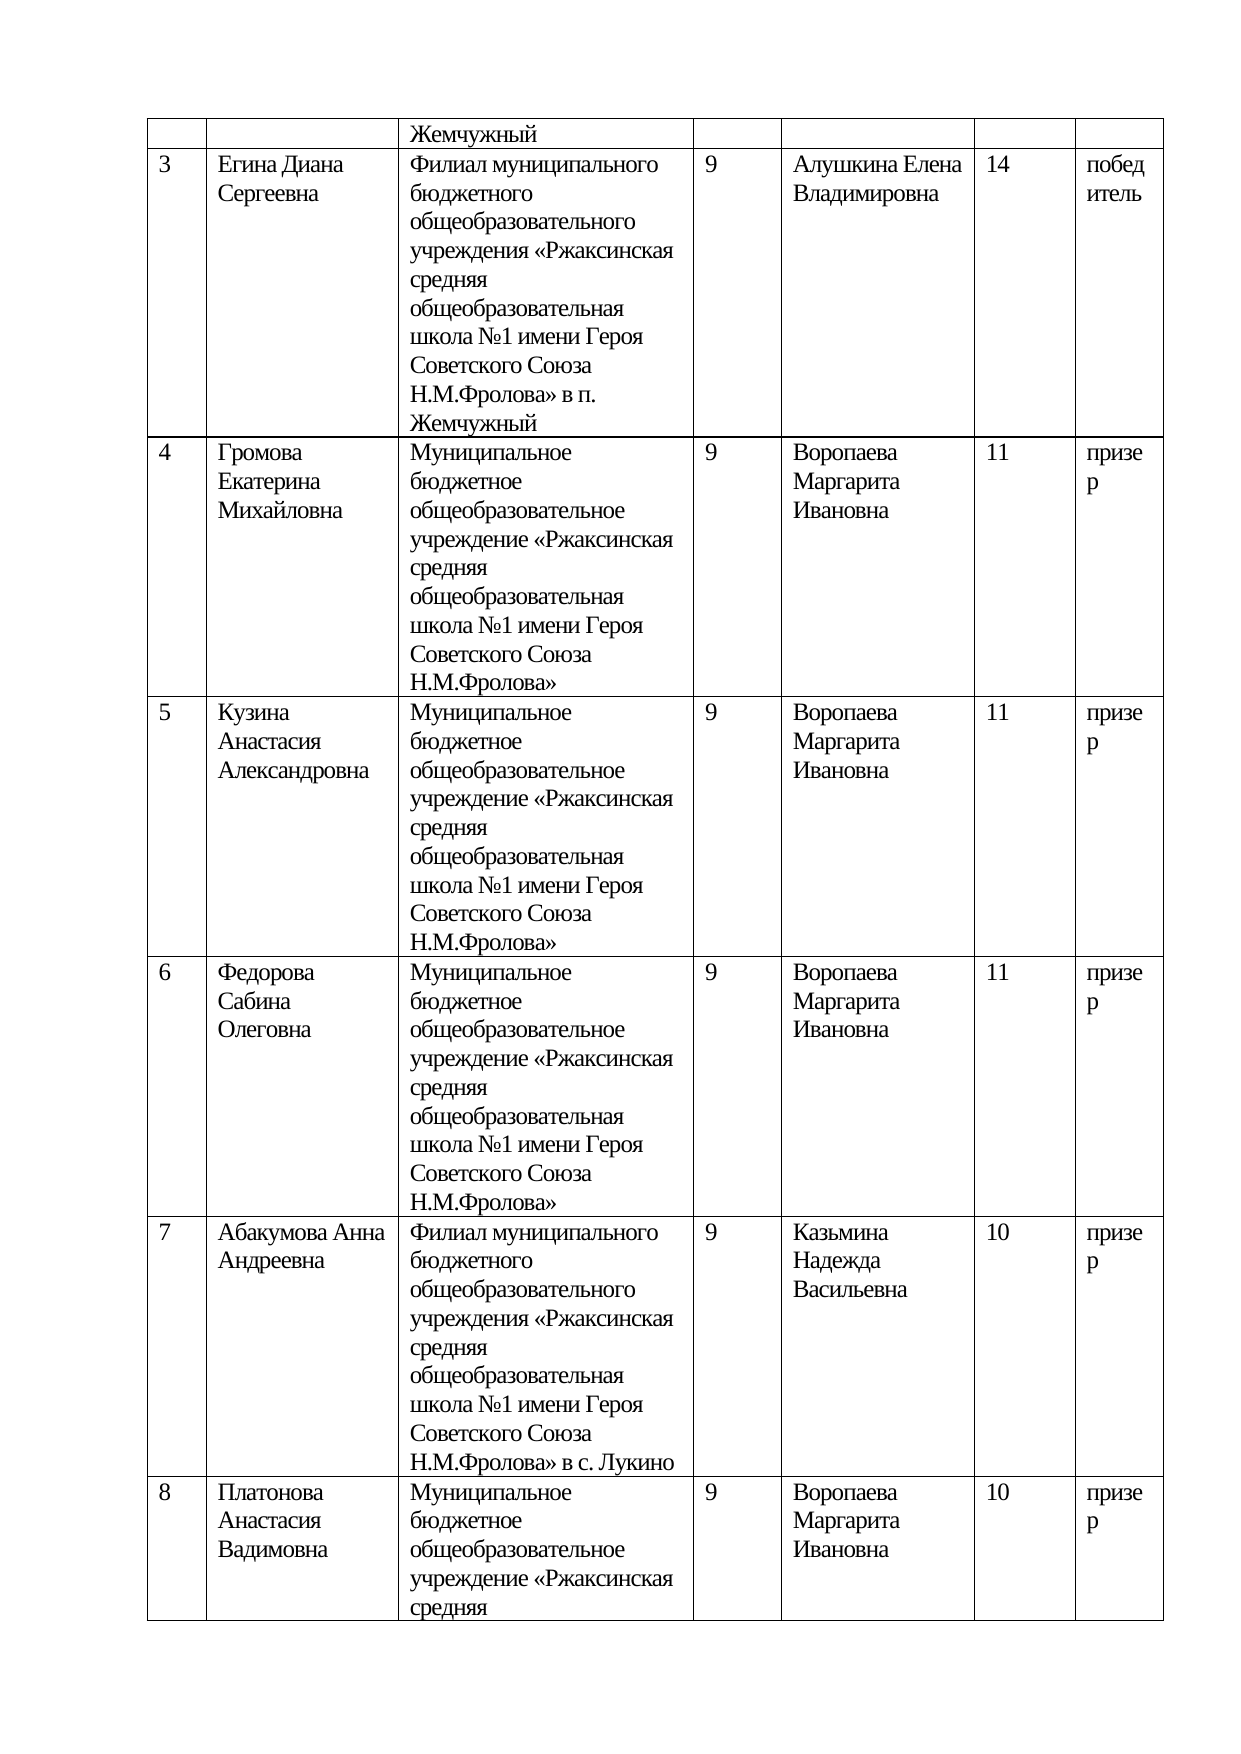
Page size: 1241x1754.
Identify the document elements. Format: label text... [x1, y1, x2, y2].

table_cell победитель [1076, 149, 1163, 436]
table_cell 9 [694, 697, 781, 956]
table_cell Муниципальное бюджетное общеобразовательное учреждение «Ржаксинская средняя [399, 1477, 693, 1620]
table_cell 9 [694, 1477, 781, 1620]
table_cell призер [1076, 697, 1163, 956]
table_cell [782, 119, 974, 148]
table_cell 10 [975, 1477, 1075, 1620]
table_cell [1076, 119, 1163, 148]
table_cell 9 [694, 957, 781, 1216]
table_cell Воропаева Маргарита Ивановна [782, 438, 974, 696]
table_cell Егина Диана Сергеевна [207, 149, 398, 436]
table_cell Федорова Сабина Олеговна [207, 957, 398, 1216]
table_cell 7 [148, 1217, 206, 1476]
table_cell Воропаева Маргарита Ивановна [782, 1477, 974, 1620]
table_cell Филиал муниципального бюджетного общеобразовательного учреждения «Ржаксинская средняя общеобразовательная школа №1 имени Героя Советского Союза Н.М.Фролова» в п. Жемчужный [399, 149, 693, 436]
table_cell 3 [148, 149, 206, 436]
table_cell Муниципальное бюджетное общеобразовательное учреждение «Ржаксинская средняя общеобразовательная школа №1 имени Героя Советского Союза Н.М.Фролова» [399, 438, 693, 696]
table_cell Муниципальное бюджетное общеобразовательное учреждение «Ржаксинская средняя общеобразовательная школа №1 имени Героя Советского Союза Н.М.Фролова» [399, 697, 693, 956]
table_cell 14 [975, 149, 1075, 436]
table_cell [207, 119, 398, 148]
table_cell Муниципальное бюджетное общеобразовательное учреждение «Ржаксинская средняя общеобразовательная школа №1 имени Героя Советского Союза Н.М.Фролова» [399, 957, 693, 1216]
table_cell 9 [694, 149, 781, 436]
table_cell Воропаева Маргарита Ивановна [782, 697, 974, 956]
table_cell призер [1076, 1477, 1163, 1620]
table_cell призер [1076, 438, 1163, 696]
table_cell призер [1076, 1217, 1163, 1476]
table_cell Жемчужный [399, 119, 693, 148]
table_cell 6 [148, 957, 206, 1216]
table_cell 8 [148, 1477, 206, 1620]
table_cell Громова Екатерина Михайловна [207, 438, 398, 696]
table_cell 4 [148, 438, 206, 696]
table_cell Абакумова Анна Андреевна [207, 1217, 398, 1476]
table_cell Алушкина Елена Владимировна [782, 149, 974, 436]
table_cell 9 [694, 438, 781, 696]
table_cell 11 [975, 957, 1075, 1216]
table_cell 11 [975, 697, 1075, 956]
table_cell 5 [148, 697, 206, 956]
table_cell 11 [975, 438, 1075, 696]
table_cell 9 [694, 1217, 781, 1476]
table_cell Филиал муниципального бюджетного общеобразовательного учреждения «Ржаксинская средняя общеобразовательная школа №1 имени Героя Советского Союза Н.М.Фролова» в с. Лукино [399, 1217, 693, 1476]
table_cell призер [1076, 957, 1163, 1216]
table_cell [975, 119, 1075, 148]
table_cell Казьмина Надежда Васильевна [782, 1217, 974, 1476]
table_cell [694, 119, 781, 148]
table_cell Платонова Анастасия Вадимовна [207, 1477, 398, 1620]
table_cell 10 [975, 1217, 1075, 1476]
table_cell Кузина Анастасия Александровна [207, 697, 398, 956]
table_cell [148, 119, 206, 148]
table_cell Воропаева Маргарита Ивановна [782, 957, 974, 1216]
